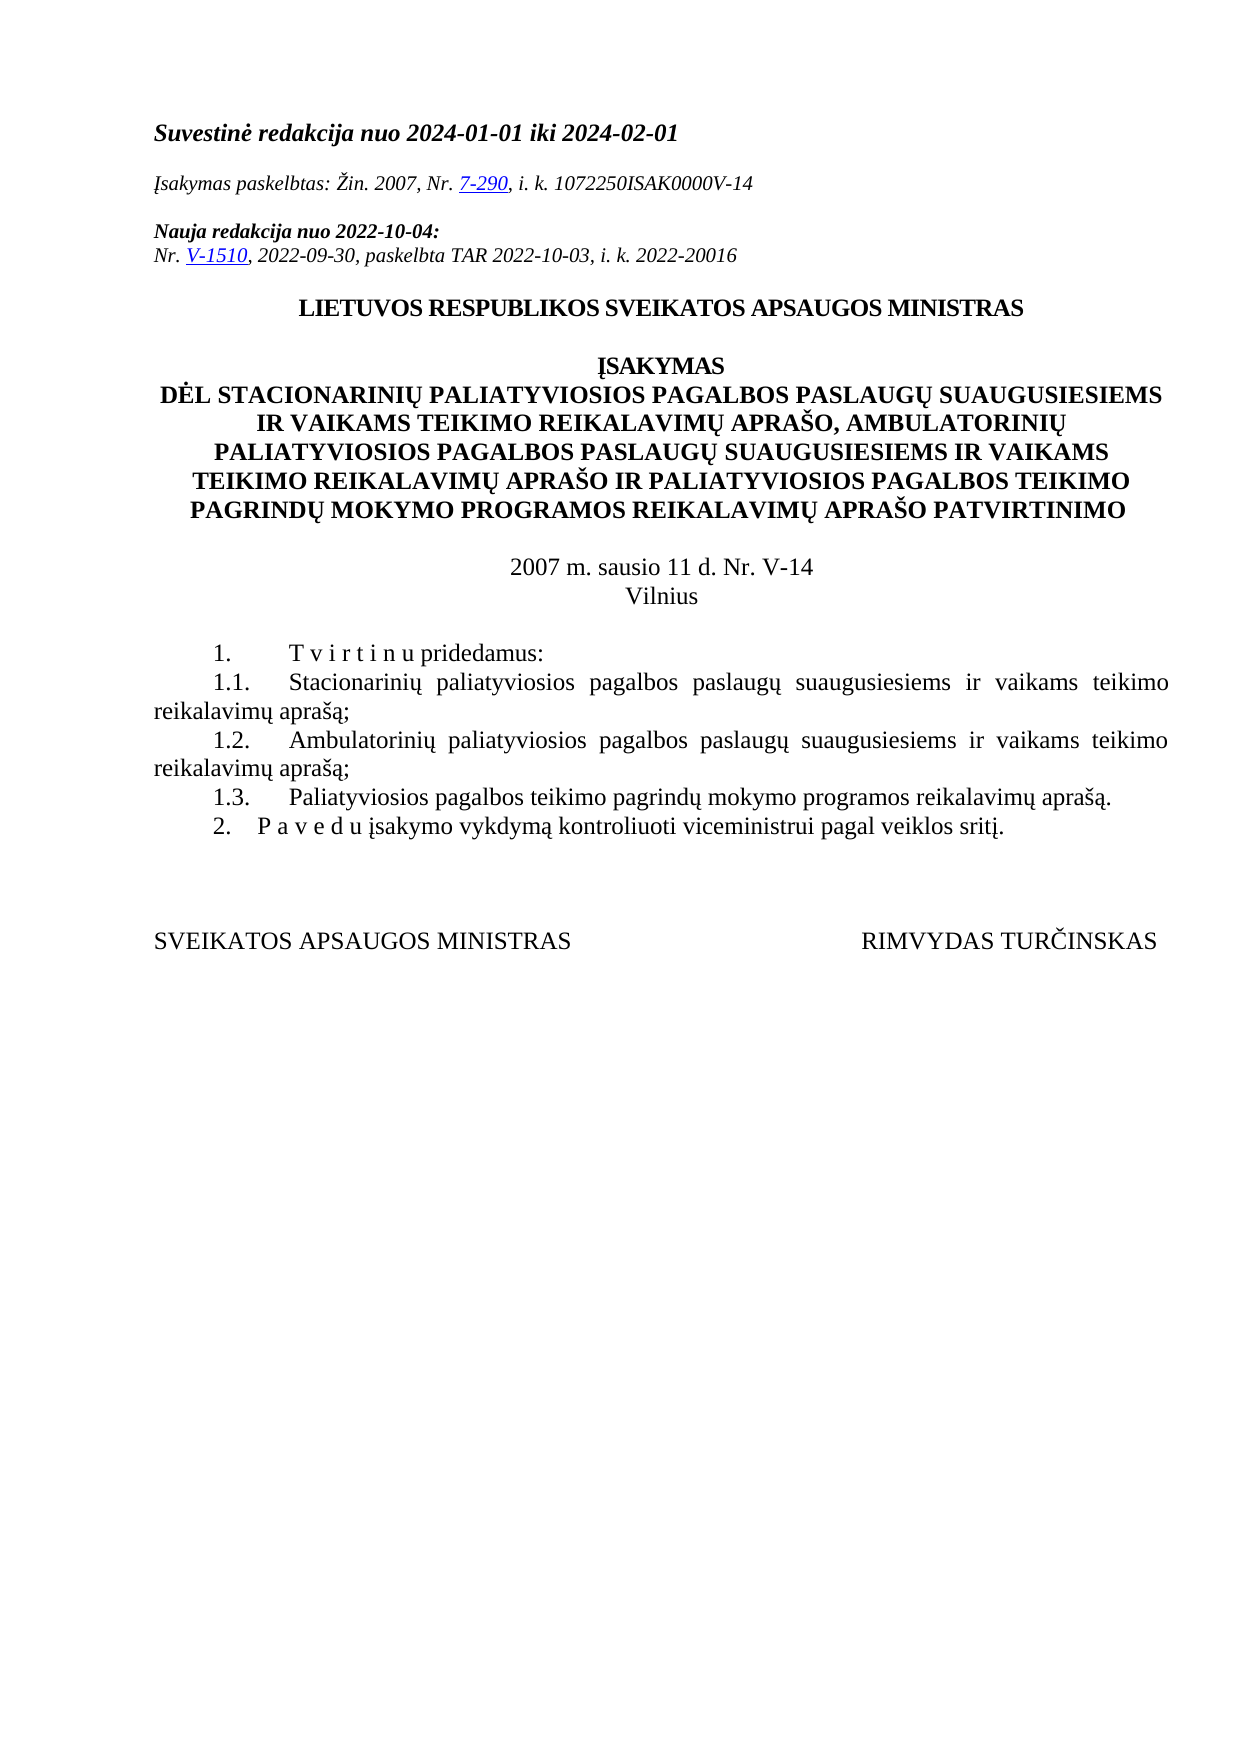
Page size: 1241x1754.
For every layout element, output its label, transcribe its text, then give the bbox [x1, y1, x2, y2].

text 2. P a v e d u įsakymo vykdymą kontroliuoti viceministrui pagal veiklos sritį. [153, 811, 1169, 840]
text ĮSAKYMAS [153, 351, 1169, 380]
text Suvestinė redakcija nuo 2024-01-01 iki 2024-02-01 [153, 118, 1169, 147]
text Nr. V-1510, 2022-09-30, paskelbta TAR 2022-10-03, i. k. 2022-20016 [153, 243, 1169, 267]
text 1.1. Stacionarinių paliatyviosios pagalbos paslaugų suaugusiesiems ir vaikams teikimo reikalavimų aprašą; [153, 667, 1169, 725]
text 1.2. Ambulatorinių paliatyviosios pagalbos paslaugų suaugusiesiems ir vaikams teikimo reikalavimų aprašą; [153, 725, 1169, 782]
text Nauja redakcija nuo 2022-10-04: [153, 219, 1169, 243]
text 1. T v i r t i n u pridedamus: [153, 638, 1169, 667]
text LIETUVOS RESPUBLIKOS SVEIKATOS APSAUGOS MINISTRAS [153, 293, 1169, 322]
text 1.3. Paliatyviosios pagalbos teikimo pagrindų mokymo programos reikalavimų aprašą. [153, 782, 1169, 811]
text DĖL STACIONARINIŲ Paliatyviosios pagalbos paslaugų suaugusiesiems ir vaikams teikimo reikalavimų aprašo, AMBULATORINIŲ Paliatyviosios pagalbos paslaugų suaugusiesiems ir vaikams teikimo reikalavimų aprašo ir paliatyviosios pagalbos teikimo pagrindŲ MOKYMO programos reikalavimų aprašo PATVIRTINIMO [153, 380, 1169, 523]
text Įsakymas paskelbtas: Žin. 2007, Nr. 7-290, i. k. 1072250ISAK0000V-14 [153, 171, 1169, 195]
text 2007 m. sausio 11 d. Nr. V-14 Vilnius [153, 552, 1169, 610]
text SVEIKATOS APSAUGOS MINISTRAS RIMVYDAS TURČINSKAS [153, 926, 1169, 955]
